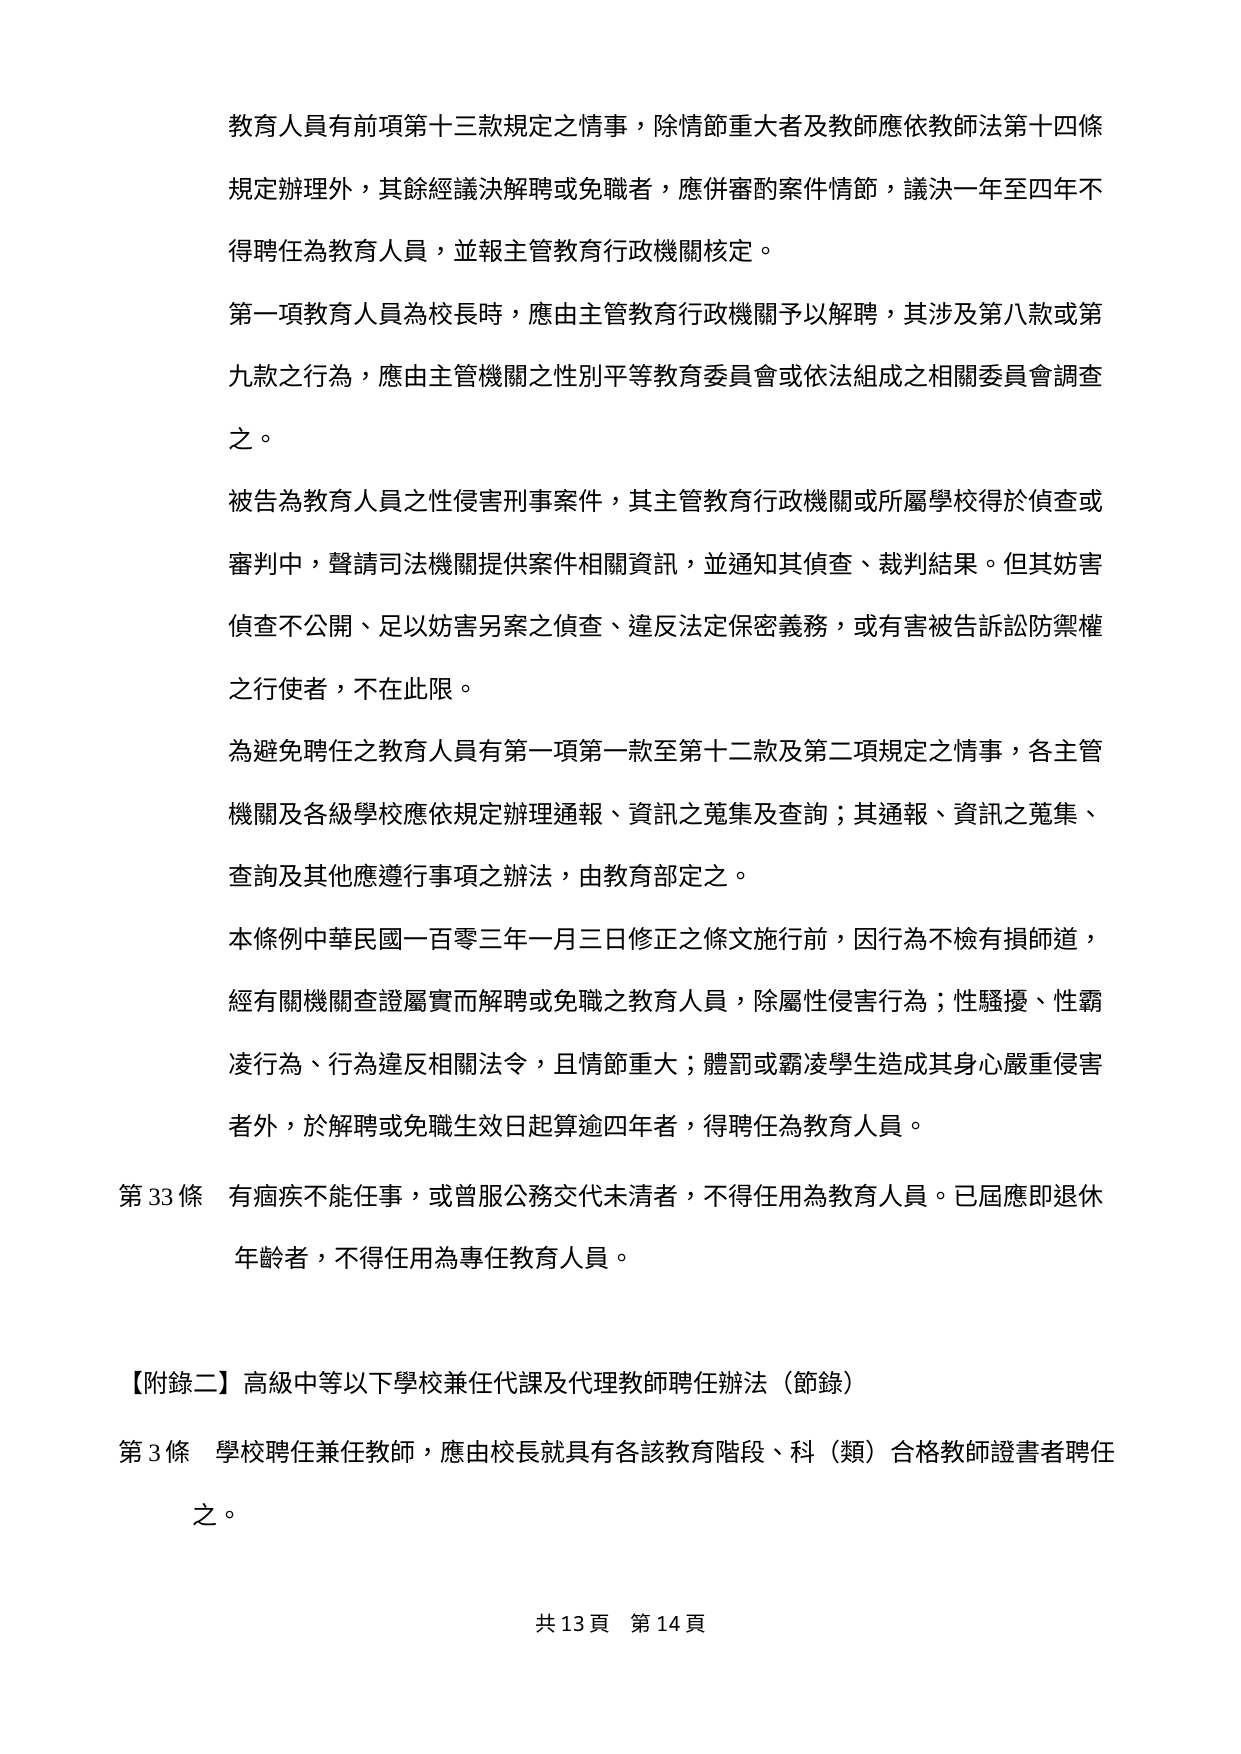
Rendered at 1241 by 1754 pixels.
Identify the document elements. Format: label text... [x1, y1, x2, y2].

text 為避免聘任之教育人員有第一項第一款至第十二款及第二項規定之情事，各主管機關及各級學校應依規定辦理通報、資訊之蒐集及查詢；其通報、資訊之蒐集、查詢及其他應遵行事項之辦法，由教育部定之。 [229, 708, 1122, 896]
text 教育人員有前項第十三款規定之情事，除情節重大者及教師應依教師法第十四條規定辦理外，其餘經議決解聘或免職者，應併審酌案件情節，議決一年至四年不得聘任為教育人員，並報主管教育行政機關核定。 [229, 83, 1122, 271]
text 第33條 有痼疾不能任事，或曾服公務交代未清者，不得任用為教育人員。已屆應即退休年齡者，不得任用為專任教育人員。 [118, 1152, 1122, 1277]
text 第一項教育人員為校長時，應由主管教育行政機關予以解聘，其涉及第八款或第九款之行為，應由主管機關之性別平等教育委員會或依法組成之相關委員會調查之。 [229, 271, 1122, 458]
text 本條例中華民國一百零三年一月三日修正之條文施行前，因行為不檢有損師道，經有關機關查證屬實而解聘或免職之教育人員，除屬性侵害行為；性騷擾、性霸凌行為、行為違反相關法令，且情節重大；體罰或霸凌學生造成其身心嚴重侵害者外，於解聘或免職生效日起算逾四年者，得聘任為教育人員。 [229, 896, 1122, 1146]
text 第3條 學校聘任兼任教師，應由校長就具有各該教育階段、科（類）合格教師證書者聘任之。 [118, 1409, 1122, 1534]
text 【附錄二】高級中等以下學校兼任代課及代理教師聘任辦法（節錄） [118, 1340, 1122, 1402]
text 被告為教育人員之性侵害刑事案件，其主管教育行政機關或所屬學校得於偵查或審判中，聲請司法機關提供案件相關資訊，並通知其偵查、裁判結果。但其妨害偵查不公開、足以妨害另案之偵查、違反法定保密義務，或有害被告訴訟防禦權之行使者，不在此限。 [229, 458, 1122, 708]
